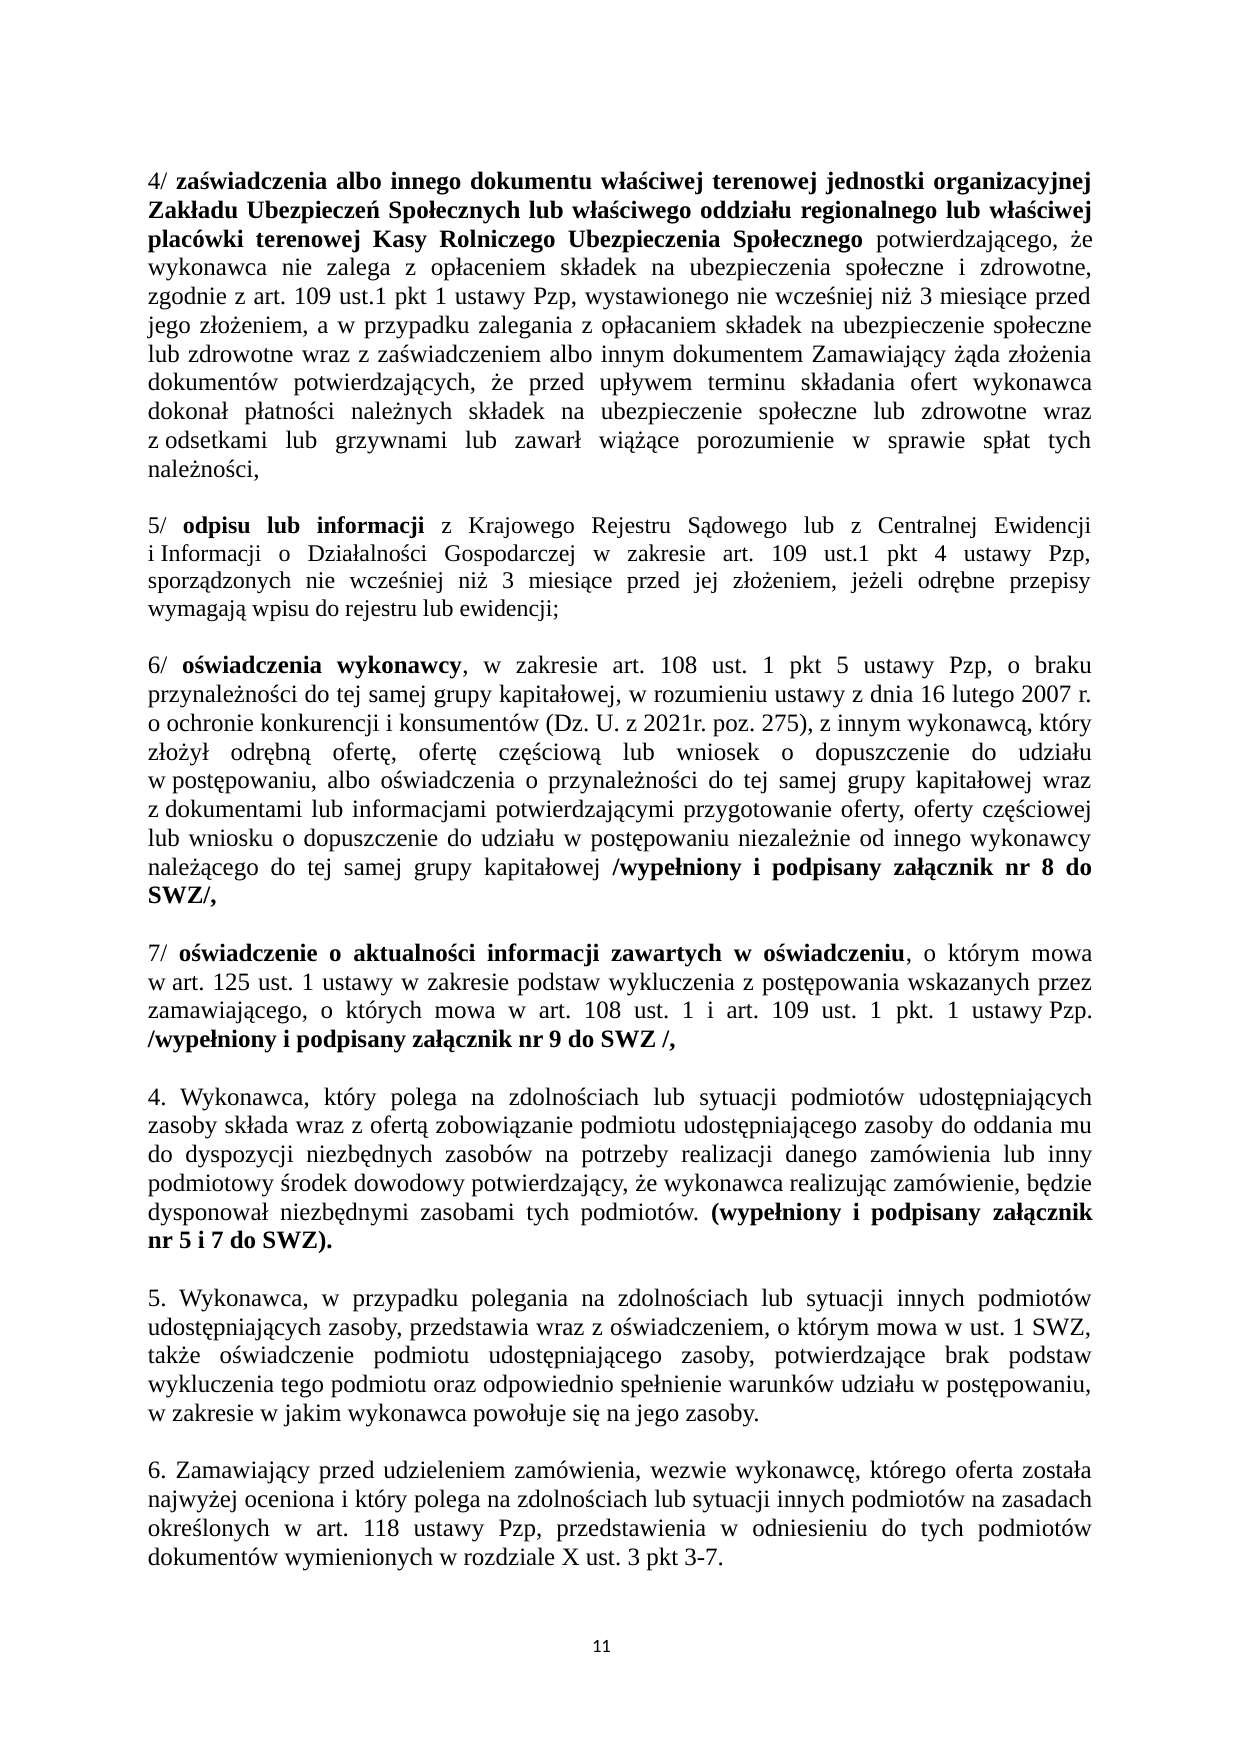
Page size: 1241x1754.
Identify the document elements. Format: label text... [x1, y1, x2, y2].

text 5/ odpisu lub informacji z Krajowego Rejestru Sądowego lub z Centralnej Ewidencji i Informacji o Działalności Gospodarczej w zakresie art. 109 ust.1 pkt 4 ustawy Pzp, sporządzonych nie wcześniej niż 3 miesiące przed jej złożeniem, jeżeli odrębne przepisy wymagają wpisu do rejestru lub ewidencji; [148, 511, 1093, 622]
text 6/ oświadczenia wykonawcy, w zakresie art. 108 ust. 1 pkt 5 ustawy Pzp, o braku przynależności do tej samej grupy kapitałowej, w rozumieniu ustawy z dnia 16 lutego 2007 r. o ochronie konkurencji i konsumentów (Dz. U. z 2021r. poz. 275), z innym wykonawcą, który złożył odrębną ofertę, ofertę częściową lub wniosek o dopuszczenie do udziału w postępowaniu, albo oświadczenia o przynależności do tej samej grupy kapitałowej wraz z dokumentami lub informacjami potwierdzającymi przygotowanie oferty, oferty częściowej lub wniosku o dopuszczenie do udziału w postępowaniu niezależnie od innego wykonawcy należącego do tej samej grupy kapitałowej /wypełniony i podpisany załącznik nr 8 do SWZ/, [148, 650, 1093, 909]
text 5. Wykonawca, w przypadku polegania na zdolnościach lub sytuacji innych podmiotów udostępniających zasoby, przedstawia wraz z oświadczeniem, o którym mowa w ust. 1 SWZ, także oświadczenie podmiotu udostępniającego zasoby, potwierdzające brak podstaw wykluczenia tego podmiotu oraz odpowiednio spełnienie warunków udziału w postępowaniu, w zakresie w jakim wykonawca powołuje się na jego zasoby. [148, 1283, 1093, 1427]
text 4/ zaświadczenia albo innego dokumentu właściwej terenowej jednostki organizacyjnej Zakładu Ubezpieczeń Społecznych lub właściwego oddziału regionalnego lub właściwej placówki terenowej Kasy Rolniczego Ubezpieczenia Społecznego potwierdzającego, że wykonawca nie zalega z opłaceniem składek na ubezpieczenia społeczne i zdrowotne, zgodnie z art. 109 ust.1 pkt 1 ustawy Pzp, wystawionego nie wcześniej niż 3 miesiące przed jego złożeniem, a w przypadku zalegania z opłacaniem składek na ubezpieczenie społeczne lub zdrowotne wraz z zaświadczeniem albo innym dokumentem Zamawiający żąda złożenia dokumentów potwierdzających, że przed upływem terminu składania ofert wykonawca dokonał płatności należnych składek na ubezpieczenie społeczne lub zdrowotne wraz z odsetkami lub grzywnami lub zawarł wiążące porozumienie w sprawie spłat tych należności, [148, 166, 1093, 482]
text 7/ oświadczenie o aktualności informacji zawartych w oświadczeniu, o którym mowa w art. 125 ust. 1 ustawy w zakresie podstaw wykluczenia z postępowania wskazanych przez zamawiającego, o których mowa w art. 108 ust. 1 i art. 109 ust. 1 pkt. 1 ustawy Pzp. /wypełniony i podpisany załącznik nr 9 do SWZ /, [148, 938, 1093, 1053]
text 6. Zamawiający przed udzieleniem zamówienia, wezwie wykonawcę, którego oferta została najwyżej oceniona i który polega na zdolnościach lub sytuacji innych podmiotów na zasadach określonych w art. 118 ustawy Pzp, przedstawienia w odniesieniu do tych podmiotów dokumentów wymienionych w rozdziale X ust. 3 pkt 3-7. [148, 1455, 1093, 1570]
text 4. Wykonawca, który polega na zdolnościach lub sytuacji podmiotów udostępniających zasoby składa wraz z ofertą zobowiązanie podmiotu udostępniającego zasoby do oddania mu do dyspozycji niezbędnych zasobów na potrzeby realizacji danego zamówienia lub inny podmiotowy środek dowodowy potwierdzający, że wykonawca realizując zamówienie, będzie dysponował niezbędnymi zasobami tych podmiotów. (wypełniony i podpisany załącznik nr 5 i 7 do SWZ). [148, 1082, 1093, 1254]
